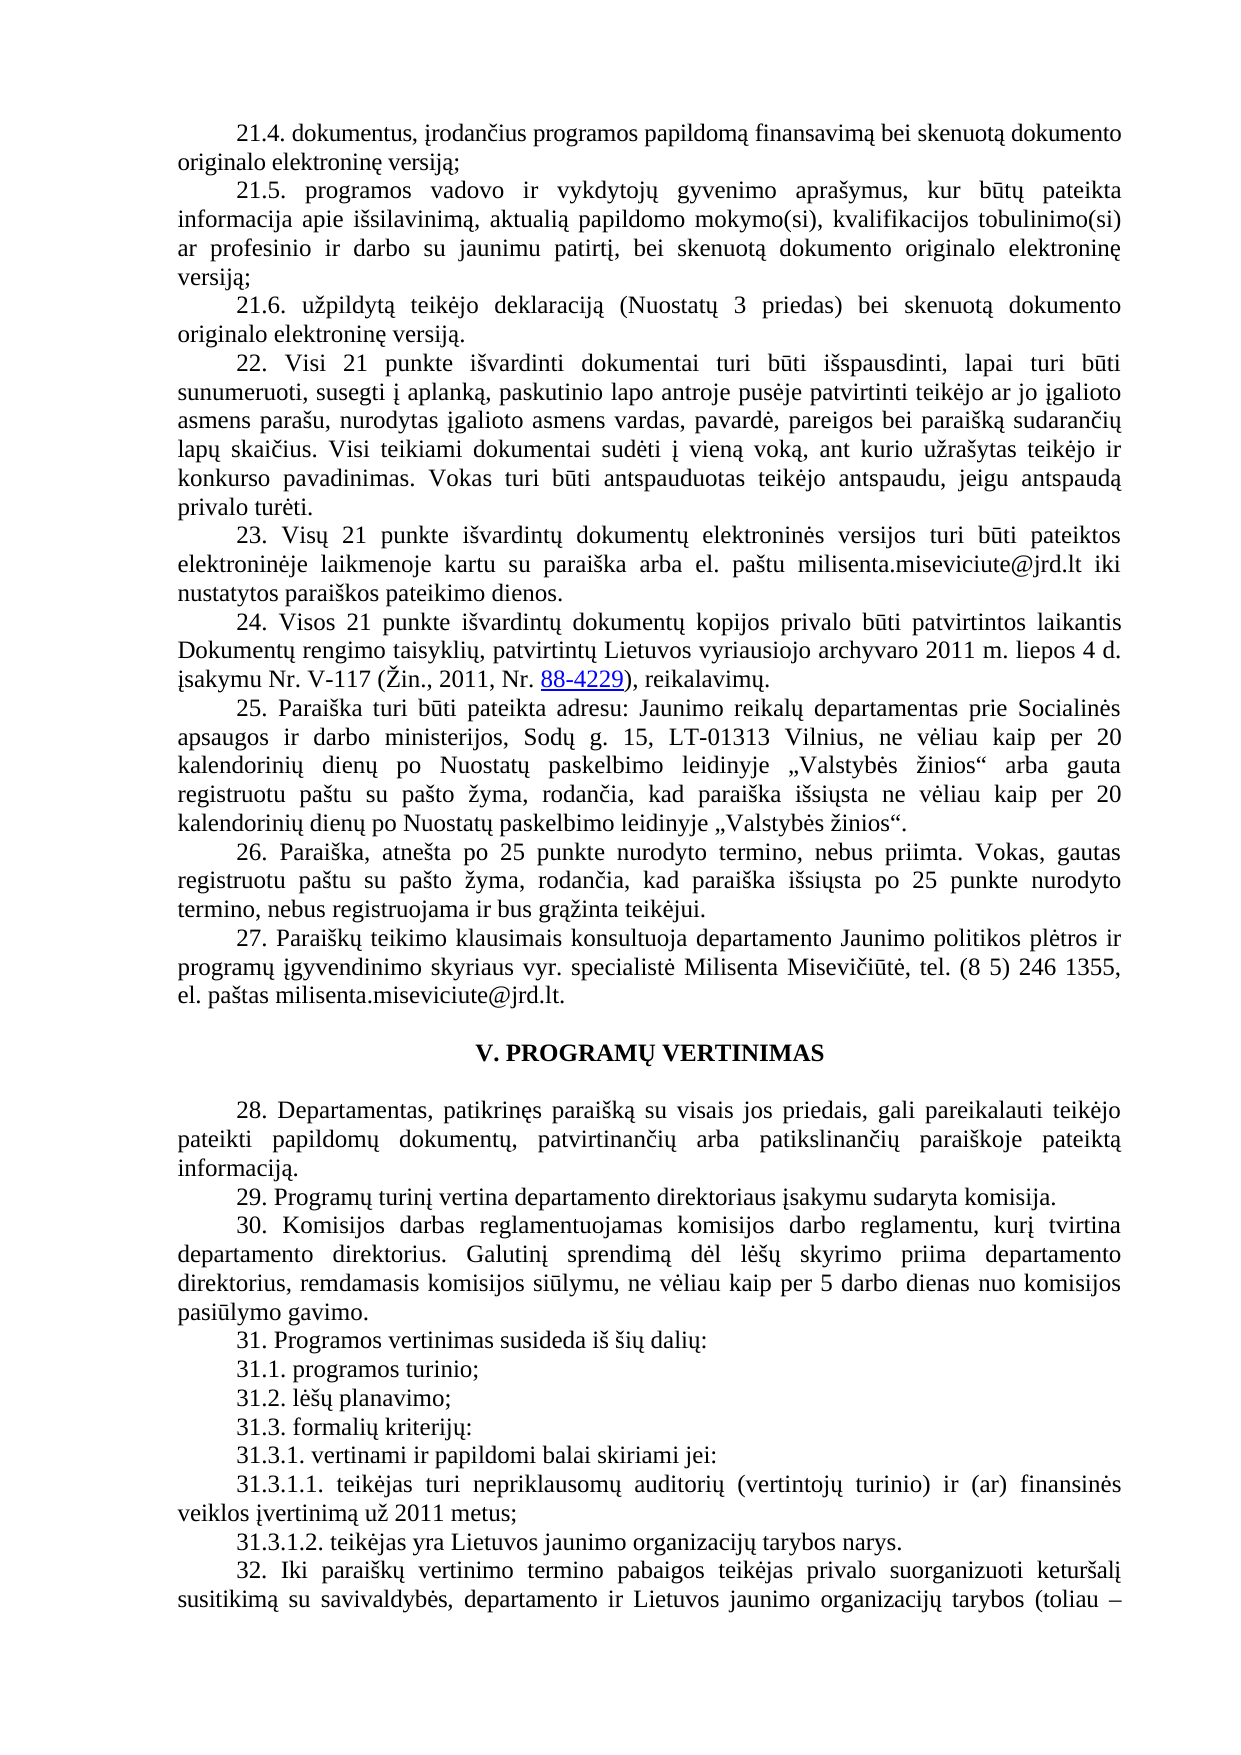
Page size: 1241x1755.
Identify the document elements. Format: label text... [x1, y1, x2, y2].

text 31.3.1. vertinami ir papildomi balai skiriami jei: [177, 1441, 1122, 1469]
text 26. Paraiška, atnešta po 25 punkte nurodyto termino, nebus priimta. Vokas, gautas registruotu paštu su pašto žyma, rodančia, kad paraiška išsiųsta po 25 punkte nurodyto termino, nebus registruojama ir bus grąžinta teikėjui. [177, 837, 1122, 923]
text 29. Programų turinį vertina departamento direktoriaus įsakymu sudaryta komisija. [177, 1182, 1122, 1211]
text 21.6. užpildytą teikėjo deklaraciją (Nuostatų 3 priedas) bei skenuotą dokumento originalo elektroninę versiją. [177, 291, 1122, 348]
text 31.2. lėšų planavimo; [177, 1383, 1122, 1412]
text 21.4. dokumentus, įrodančius programos papildomą finansavimą bei skenuotą dokumento originalo elektroninę versiją; [177, 118, 1122, 176]
text 22. Visi 21 punkte išvardinti dokumentai turi būti išspausdinti, lapai turi būti sunumeruoti, susegti į aplanką, paskutinio lapo antroje pusėje patvirtinti teikėjo ar jo įgalioto asmens parašu, nurodytas įgalioto asmens vardas, pavardė, pareigos bei paraišką sudarančių lapų skaičius. Visi teikiami dokumentai sudėti į vieną voką, ant kurio užrašytas teikėjo ir konkurso pavadinimas. Vokas turi būti antspauduotas teikėjo antspaudu, jeigu antspaudą privalo turėti. [177, 348, 1122, 521]
text 21.5. programos vadovo ir vykdytojų gyvenimo aprašymus, kur būtų pateikta informacija apie išsilavinimą, aktualią papildomo mokymo(si), kvalifikacijos tobulinimo(si) ar profesinio ir darbo su jaunimu patirtį, bei skenuotą dokumento originalo elektroninę versiją; [177, 176, 1122, 291]
text 24. Visos 21 punkte išvardintų dokumentų kopijos privalo būti patvirtintos laikantis Dokumentų rengimo taisyklių, patvirtintų Lietuvos vyriausiojo archyvaro 2011 m. liepos 4 d. įsakymu Nr. V-117 (Žin., 2011, Nr. 88-4229), reikalavimų. [177, 607, 1122, 693]
text V. PROGRAMŲ VERTINIMAS [177, 1038, 1122, 1067]
text 25. Paraiška turi būti pateikta adresu: Jaunimo reikalų departamentas prie Socialinės apsaugos ir darbo ministerijos, Sodų g. 15, LT-01313 Vilnius, ne vėliau kaip per 20 kalendorinių dienų po Nuostatų paskelbimo leidinyje „Valstybės žinios“ arba gauta registruotu paštu su pašto žyma, rodančia, kad paraiška išsiųsta ne vėliau kaip per 20 kalendorinių dienų po Nuostatų paskelbimo leidinyje „Valstybės žinios“. [177, 693, 1122, 837]
text 31.3.1.1. teikėjas turi nepriklausomų auditorių (vertintojų turinio) ir (ar) finansinės veiklos įvertinimą už 2011 metus; [177, 1469, 1122, 1527]
text 27. Paraiškų teikimo klausimais konsultuoja departamento Jaunimo politikos plėtros ir programų įgyvendinimo skyriaus vyr. specialistė Milisenta Misevičiūtė, tel. (8 5) 246 1355, el. paštas milisenta.miseviciute@jrd.lt. [177, 923, 1122, 1009]
text 32. Iki paraiškų vertinimo termino pabaigos teikėjas privalo suorganizuoti keturšalį susitikimą su savivaldybės, departamento ir Lietuvos jaunimo organizacijų tarybos (toliau – [177, 1556, 1122, 1613]
text 31.3. formalių kriterijų: [177, 1412, 1122, 1441]
text 31.1. programos turinio; [177, 1354, 1122, 1383]
text 31.3.1.2. teikėjas yra Lietuvos jaunimo organizacijų tarybos narys. [177, 1527, 1122, 1556]
text 31. Programos vertinimas susideda iš šių dalių: [177, 1326, 1122, 1354]
text 28. Departamentas, patikrinęs paraišką su visais jos priedais, gali pareikalauti teikėjo pateikti papildomų dokumentų, patvirtinančių arba patikslinančių paraiškoje pateiktą informaciją. [177, 1096, 1122, 1182]
text 30. Komisijos darbas reglamentuojamas komisijos darbo reglamentu, kurį tvirtina departamento direktorius. Galutinį sprendimą dėl lėšų skyrimo priima departamento direktorius, remdamasis komisijos siūlymu, ne vėliau kaip per 5 darbo dienas nuo komisijos pasiūlymo gavimo. [177, 1211, 1122, 1326]
text 23. Visų 21 punkte išvardintų dokumentų elektroninės versijos turi būti pateiktos elektroninėje laikmenoje kartu su paraiška arba el. paštu milisenta.miseviciute@jrd.lt iki nustatytos paraiškos pateikimo dienos. [177, 521, 1122, 607]
